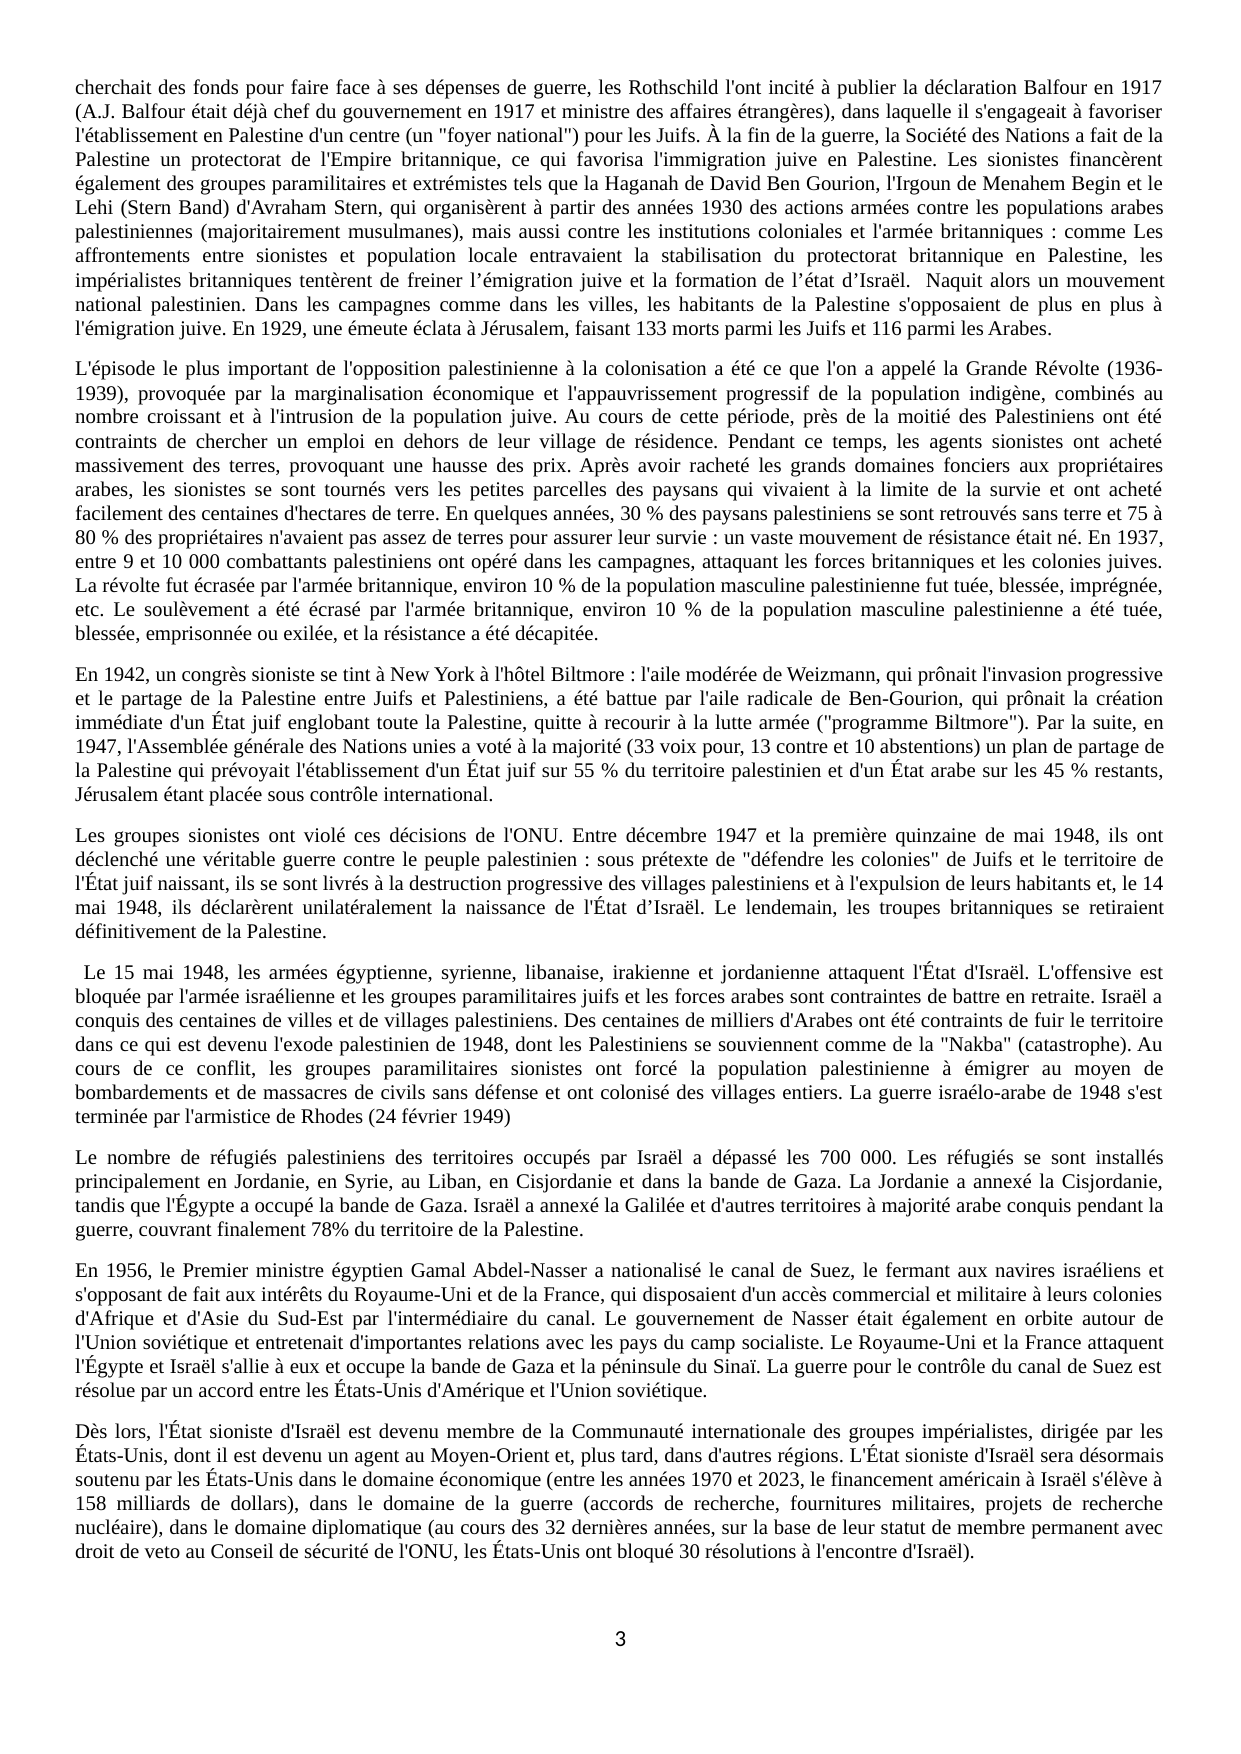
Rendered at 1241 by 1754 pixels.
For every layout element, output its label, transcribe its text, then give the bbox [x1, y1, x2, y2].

text En 1956, le Premier ministre égyptien Gamal Abdel-Nasser a nationalisé le canal de Suez, le fermant aux navires israéliens et s'opposant de fait aux intérêts du Royaume-Uni et de la France, qui disposaient d'un accès commercial et militaire à leurs colonies d'Afrique et d'Asie du Sud-Est par l'intermédiaire du canal. Le gouvernement de Nasser était également en orbite autour de l'Union soviétique et entretenait d'importantes relations avec les pays du camp socialiste. Le Royaume-Uni et la France attaquent l'Égypte et Israël s'allie à eux et occupe la bande de Gaza et la péninsule du Sinaï. La guerre pour le contrôle du canal de Suez est résolue par un accord entre les États-Unis d'Amérique et l'Union soviétique. [75, 1258, 1165, 1402]
text En 1942, un congrès sioniste se tint à New York à l'hôtel Biltmore : l'aile modérée de Weizmann, qui prônait l'invasion progressive et le partage de la Palestine entre Juifs et Palestiniens, a été battue par l'aile radicale de Ben-Gourion, qui prônait la création immédiate d'un État juif englobant toute la Palestine, quitte à recourir à la lutte armée ("programme Biltmore"). Par la suite, en 1947, l'Assemblée générale des Nations unies a voté à la majorité (33 voix pour, 13 contre et 10 abstentions) un plan de partage de la Palestine qui prévoyait l'établissement d'un État juif sur 55 % du territoire palestinien et d'un État arabe sur les 45 % restants, Jérusalem étant placée sous contrôle international. [75, 662, 1165, 806]
text Dès lors, l'État sioniste d'Israël est devenu membre de la Communauté internationale des groupes impérialistes, dirigée par les États-Unis, dont il est devenu un agent au Moyen-Orient et, plus tard, dans d'autres régions. L'État sioniste d'Israël sera désormais soutenu par les États-Unis dans le domaine économique (entre les années 1970 et 2023, le financement américain à Israël s'élève à 158 milliards de dollars), dans le domaine de la guerre (accords de recherche, fournitures militaires, projets de recherche nucléaire), dans le domaine diplomatique (au cours des 32 dernières années, sur la base de leur statut de membre permanent avec droit de veto au Conseil de sécurité de l'ONU, les États-Unis ont bloqué 30 résolutions à l'encontre d'Israël). [75, 1419, 1165, 1563]
text cherchait des fonds pour faire face à ses dépenses de guerre, les Rothschild l'ont incité à publier la déclaration Balfour en 1917 (A.J. Balfour était déjà chef du gouvernement en 1917 et ministre des affaires étrangères), dans laquelle il s'engageait à favoriser l'établissement en Palestine d'un centre (un "foyer national") pour les Juifs. À la fin de la guerre, la Société des Nations a fait de la Palestine un protectorat de l'Empire britannique, ce qui favorisa l'immigration juive en Palestine. Les sionistes financèrent également des groupes paramilitaires et extrémistes tels que la Haganah de David Ben Gourion, l'Irgoun de Menahem Begin et le Lehi (Stern Band) d'Avraham Stern, qui organisèrent à partir des années 1930 des actions armées contre les populations arabes palestiniennes (majoritairement musulmanes), mais aussi contre les institutions coloniales et l'armée britanniques : comme Les affrontements entre sionistes et population locale entravaient la stabilisation du protectorat britannique en Palestine, les impérialistes britanniques tentèrent de freiner l’émigration juive et la formation de l’état d’Israël. Naquit alors un mouvement national palestinien. Dans les campagnes comme dans les villes, les habitants de la Palestine s'opposaient de plus en plus à l'émigration juive. En 1929, une émeute éclata à Jérusalem, faisant 133 morts parmi les Juifs et 116 parmi les Arabes. [75, 75, 1165, 340]
text Le nombre de réfugiés palestiniens des territoires occupés par Israël a dépassé les 700 000. Les réfugiés se sont installés principalement en Jordanie, en Syrie, au Liban, en Cisjordanie et dans la bande de Gaza. La Jordanie a annexé la Cisjordanie, tandis que l'Égypte a occupé la bande de Gaza. Israël a annexé la Galilée et d'autres territoires à majorité arabe conquis pendant la guerre, couvrant finalement 78% du territoire de la Palestine. [75, 1145, 1165, 1241]
text Le 15 mai 1948, les armées égyptienne, syrienne, libanaise, irakienne et jordanienne attaquent l'État d'Israël. L'offensive est bloquée par l'armée israélienne et les groupes paramilitaires juifs et les forces arabes sont contraintes de battre en retraite. Israël a conquis des centaines de villes et de villages palestiniens. Des centaines de milliers d'Arabes ont été contraints de fuir le territoire dans ce qui est devenu l'exode palestinien de 1948, dont les Palestiniens se souviennent comme de la "Nakba" (catastrophe). Au cours de ce conflit, les groupes paramilitaires sionistes ont forcé la population palestinienne à émigrer au moyen de bombardements et de massacres de civils sans défense et ont colonisé des villages entiers. La guerre israélo-arabe de 1948 s'est terminée par l'armistice de Rhodes (24 février 1949) [75, 960, 1165, 1128]
text L'épisode le plus important de l'opposition palestinienne à la colonisation a été ce que l'on a appelé la Grande Révolte (1936-1939), provoquée par la marginalisation économique et l'appauvrissement progressif de la population indigène, combinés au nombre croissant et à l'intrusion de la population juive. Au cours de cette période, près de la moitié des Palestiniens ont été contraints de chercher un emploi en dehors de leur village de résidence. Pendant ce temps, les agents sionistes ont acheté massivement des terres, provoquant une hausse des prix. Après avoir racheté les grands domaines fonciers aux propriétaires arabes, les sionistes se sont tournés vers les petites parcelles des paysans qui vivaient à la limite de la survie et ont acheté facilement des centaines d'hectares de terre. En quelques années, 30 % des paysans palestiniens se sont retrouvés sans terre et 75 à 80 % des propriétaires n'avaient pas assez de terres pour assurer leur survie : un vaste mouvement de résistance était né. En 1937, entre 9 et 10 000 combattants palestiniens ont opéré dans les campagnes, attaquant les forces britanniques et les colonies juives. La révolte fut écrasée par l'armée britannique, environ 10 % de la population masculine palestinienne fut tuée, blessée, imprégnée, etc. Le soulèvement a été écrasé par l'armée britannique, environ 10 % de la population masculine palestinienne a été tuée, blessée, emprisonnée ou exilée, et la résistance a été décapitée. [75, 356, 1165, 645]
text Les groupes sionistes ont violé ces décisions de l'ONU. Entre décembre 1947 et la première quinzaine de mai 1948, ils ont déclenché une véritable guerre contre le peuple palestinien : sous prétexte de "défendre les colonies" de Juifs et le territoire de l'État juif naissant, ils se sont livrés à la destruction progressive des villages palestiniens et à l'expulsion de leurs habitants et, le 14 mai 1948, ils déclarèrent unilatéralement la naissance de l'État d’Israël. Le lendemain, les troupes britanniques se retiraient définitivement de la Palestine. [75, 823, 1165, 943]
